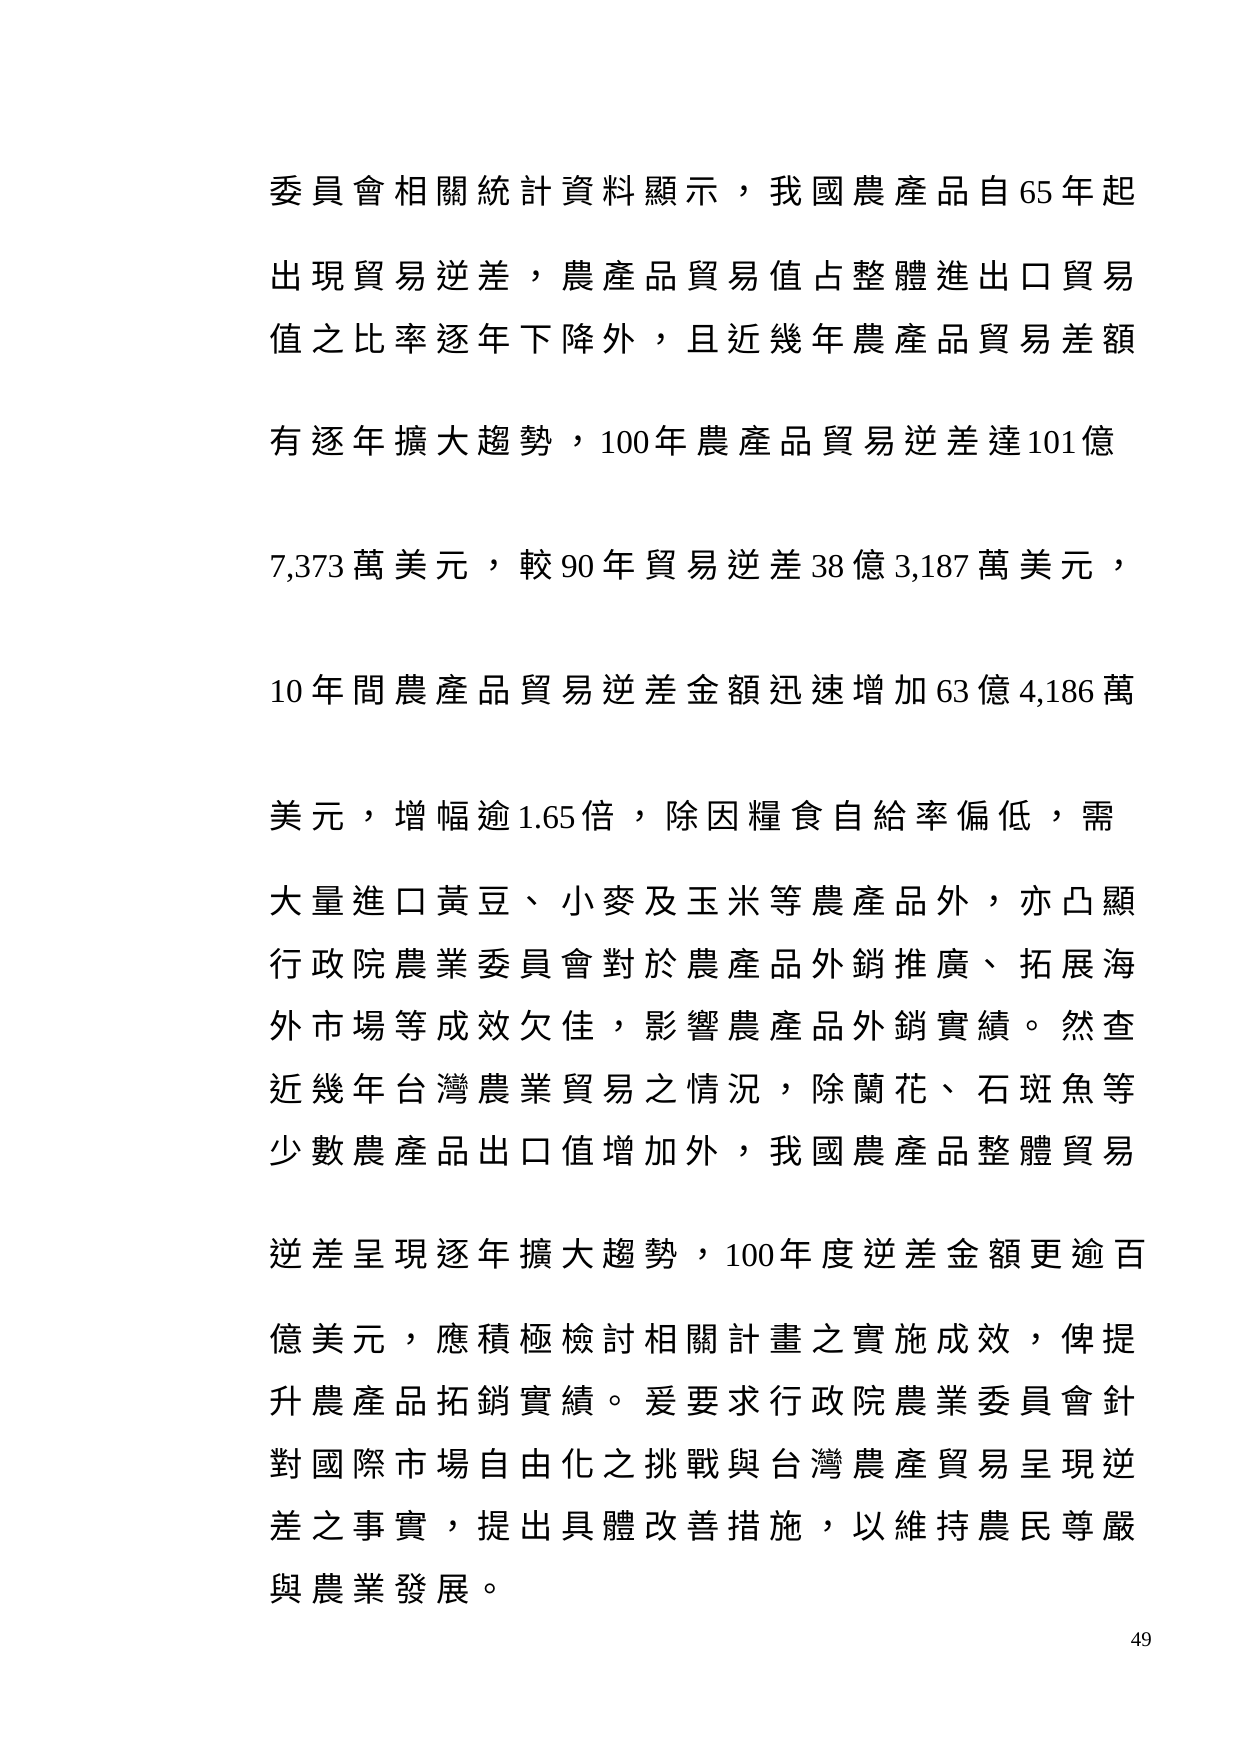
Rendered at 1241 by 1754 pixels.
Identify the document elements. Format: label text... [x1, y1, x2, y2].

text 委員會相關統計資料顯示，我國農產品自65年起出現貿易逆差，農產品貿易值占整體進出口貿易值之比率逐年下降外，且近幾年農產品貿易差額有逐年擴大趨勢，100年農產品貿易逆差達101億7,373萬美元，較90年貿易逆差38億3,187萬美元，10年間農產品貿易逆差金額迅速增加63億4,186萬美元，增幅逾1.65倍，除因糧食自給率偏低，需大量進口黃豆、小麥及玉米等農產品外，亦凸顯行政院農業委員會對於農產品外銷推廣、拓展海外市場等成效欠佳，影響農產品外銷實績。然查近幾年台灣農業貿易之情況，除蘭花、石斑魚等少數農產品出口值增加外，我國農產品整體貿易逆差呈現逐年擴大趨勢，100年度逆差金額更逾百億美元，應積極檢討相關計畫之實施成效，俾提升農產品拓銷實績。爰要求行政院農業委員會針對國際市場自由化之挑戰與台灣農產貿易呈現逆差之事實，提出具體改善措施，以維持農民尊嚴與農業發展。 [223, 108, 1150, 1608]
